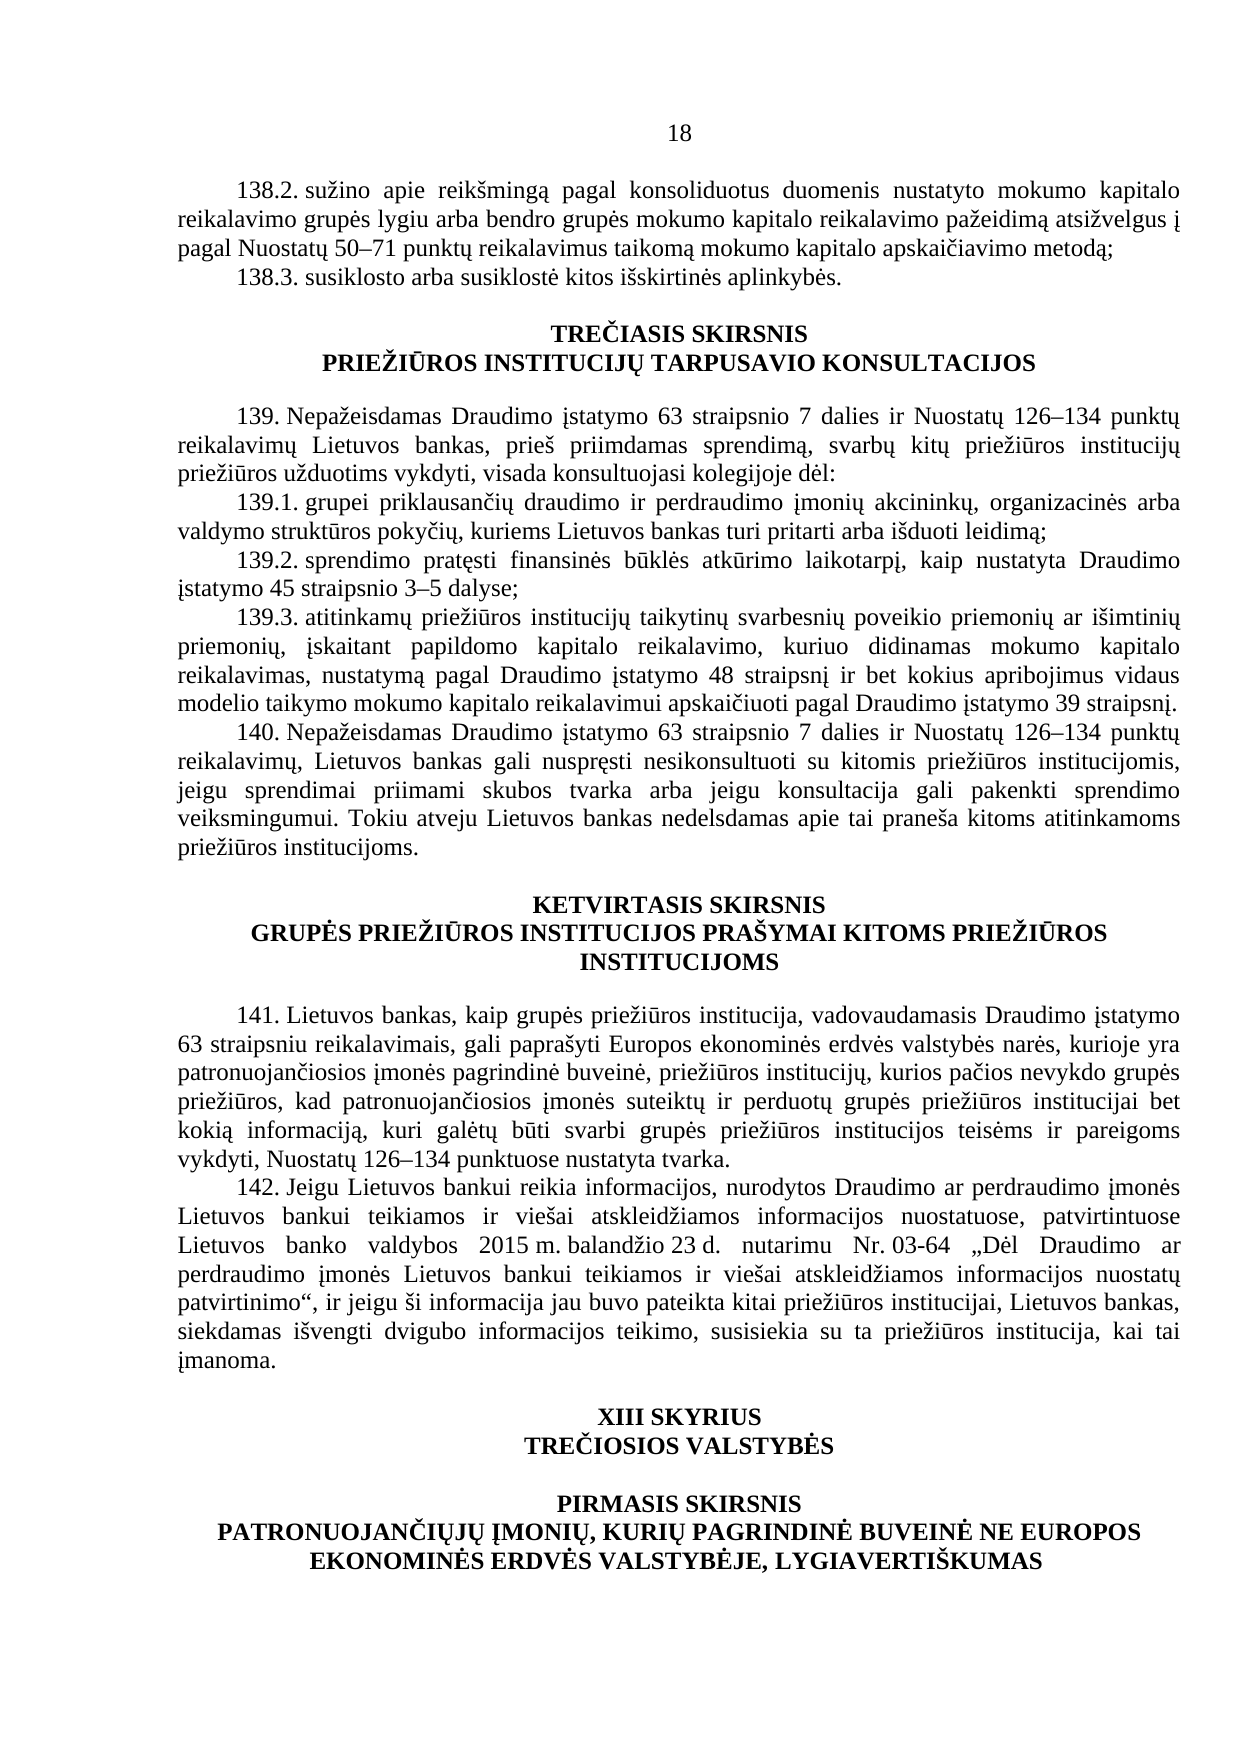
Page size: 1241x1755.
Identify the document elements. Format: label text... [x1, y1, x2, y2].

text 138.3. susiklosto arba susiklostė kitos išskirtinės aplinkybės. [177, 262, 1181, 291]
text 139.2. sprendimo pratęsti finansinės būklės atkūrimo laikotarpį, kaip nustatyta Draudimo įstatymo 45 straipsnio 3–5 dalyse; [177, 545, 1181, 602]
text 140. Nepažeisdamas Draudimo įstatymo 63 straipsnio 7 dalies ir Nuostatų 126–134 punktų reikalavimų, Lietuvos bankas gali nuspręsti nesikonsultuoti su kitomis priežiūros institucijomis, jeigu sprendimai priimami skubos tvarka arba jeigu konsultacija gali pakenkti sprendimo veiksmingumui. Tokiu atveju Lietuvos bankas nedelsdamas apie tai praneša kitoms atitinkamoms priežiūros institucijoms. [177, 717, 1181, 861]
text 141. Lietuvos bankas, kaip grupės priežiūros institucija, vadovaudamasis Draudimo įstatymo 63 straipsniu reikalavimais, gali paprašyti Europos ekonominės erdvės valstybės narės, kurioje yra patronuojančiosios įmonės pagrindinė buveinė, priežiūros institucijų, kurios pačios nevykdo grupės priežiūros, kad patronuojančiosios įmonės suteiktų ir perduotų grupės priežiūros institucijai bet kokią informaciją, kuri galėtų būti svarbi grupės priežiūros institucijos teisėms ir pareigoms vykdyti, Nuostatų 126–134 punktuose nustatyta tvarka. [177, 1000, 1181, 1172]
text pirmasis skirsnis [177, 1489, 1181, 1517]
text 138.2. sužino apie reikšmingą pagal konsoliduotus duomenis nustatyto mokumo kapitalo reikalavimo grupės lygiu arba bendro grupės mokumo kapitalo reikalavimo pažeidimą atsižvelgus į pagal Nuostatų 50–71 punktų reikalavimus taikomą mokumo kapitalo apskaičiavimo metodą; [177, 176, 1181, 262]
text trečiasis skirsnis [177, 319, 1181, 348]
text PatronuojančiŲJŲ įmonIŲ, KURIŲ PAGRINDINĖ BUVEINĖ NE Europos ekonominės erdvės valstybėje, lYGIAVERTIŠKUMAS [177, 1517, 1181, 1575]
text 139.1. grupei priklausančių draudimo ir perdraudimo įmonių akcininkų, organizacinės arba valdymo struktūros pokyčių, kuriems Lietuvos bankas turi pritarti arba išduoti leidimą; [177, 487, 1181, 545]
text Grupės priežiūros institucijos prašymai kitoms priežiūros institucijoms [177, 918, 1181, 976]
text 139. Nepažeisdamas Draudimo įstatymo 63 straipsnio 7 dalies ir Nuostatų 126–134 punktų reikalavimų Lietuvos bankas, prieš priimdamas sprendimą, svarbų kitų priežiūros institucijų priežiūros užduotims vykdyti, visada konsultuojasi kolegijoje dėl: [177, 401, 1181, 487]
text Priežiūros institucijų tarpusavio konsultacijos [177, 348, 1181, 377]
text ketvirtasis skirsnis [177, 890, 1181, 918]
text 142. Jeigu Lietuvos bankui reikia informacijos, nurodytos Draudimo ar perdraudimo įmonės Lietuvos bankui teikiamos ir viešai atskleidžiamos informacijos nuostatuose, patvirtintuose Lietuvos banko valdybos 2015 m. balandžio 23 d. nutarimu Nr. 03-64 „Dėl Draudimo ar perdraudimo įmonės Lietuvos bankui teikiamos ir viešai atskleidžiamos informacijos nuostatų patvirtinimo“, ir jeigu ši informacija jau buvo pateikta kitai priežiūros institucijai, Lietuvos bankas, siekdamas išvengti dvigubo informacijos teikimo, susisiekia su ta priežiūros institucija, kai tai įmanoma. [177, 1172, 1181, 1374]
text XIII SKYRIUS [177, 1402, 1181, 1431]
text 139.3. atitinkamų priežiūros institucijų taikytinų svarbesnių poveikio priemonių ar išimtinių priemonių, įskaitant papildomo kapitalo reikalavimo, kuriuo didinamas mokumo kapitalo reikalavimas, nustatymą pagal Draudimo įstatymo 48 straipsnį ir bet kokius apribojimus vidaus modelio taikymo mokumo kapitalo reikalavimui apskaičiuoti pagal Draudimo įstatymo 39 straipsnį. [177, 602, 1181, 717]
text TREČIOSIOS VALSTYBĖS [177, 1431, 1181, 1460]
